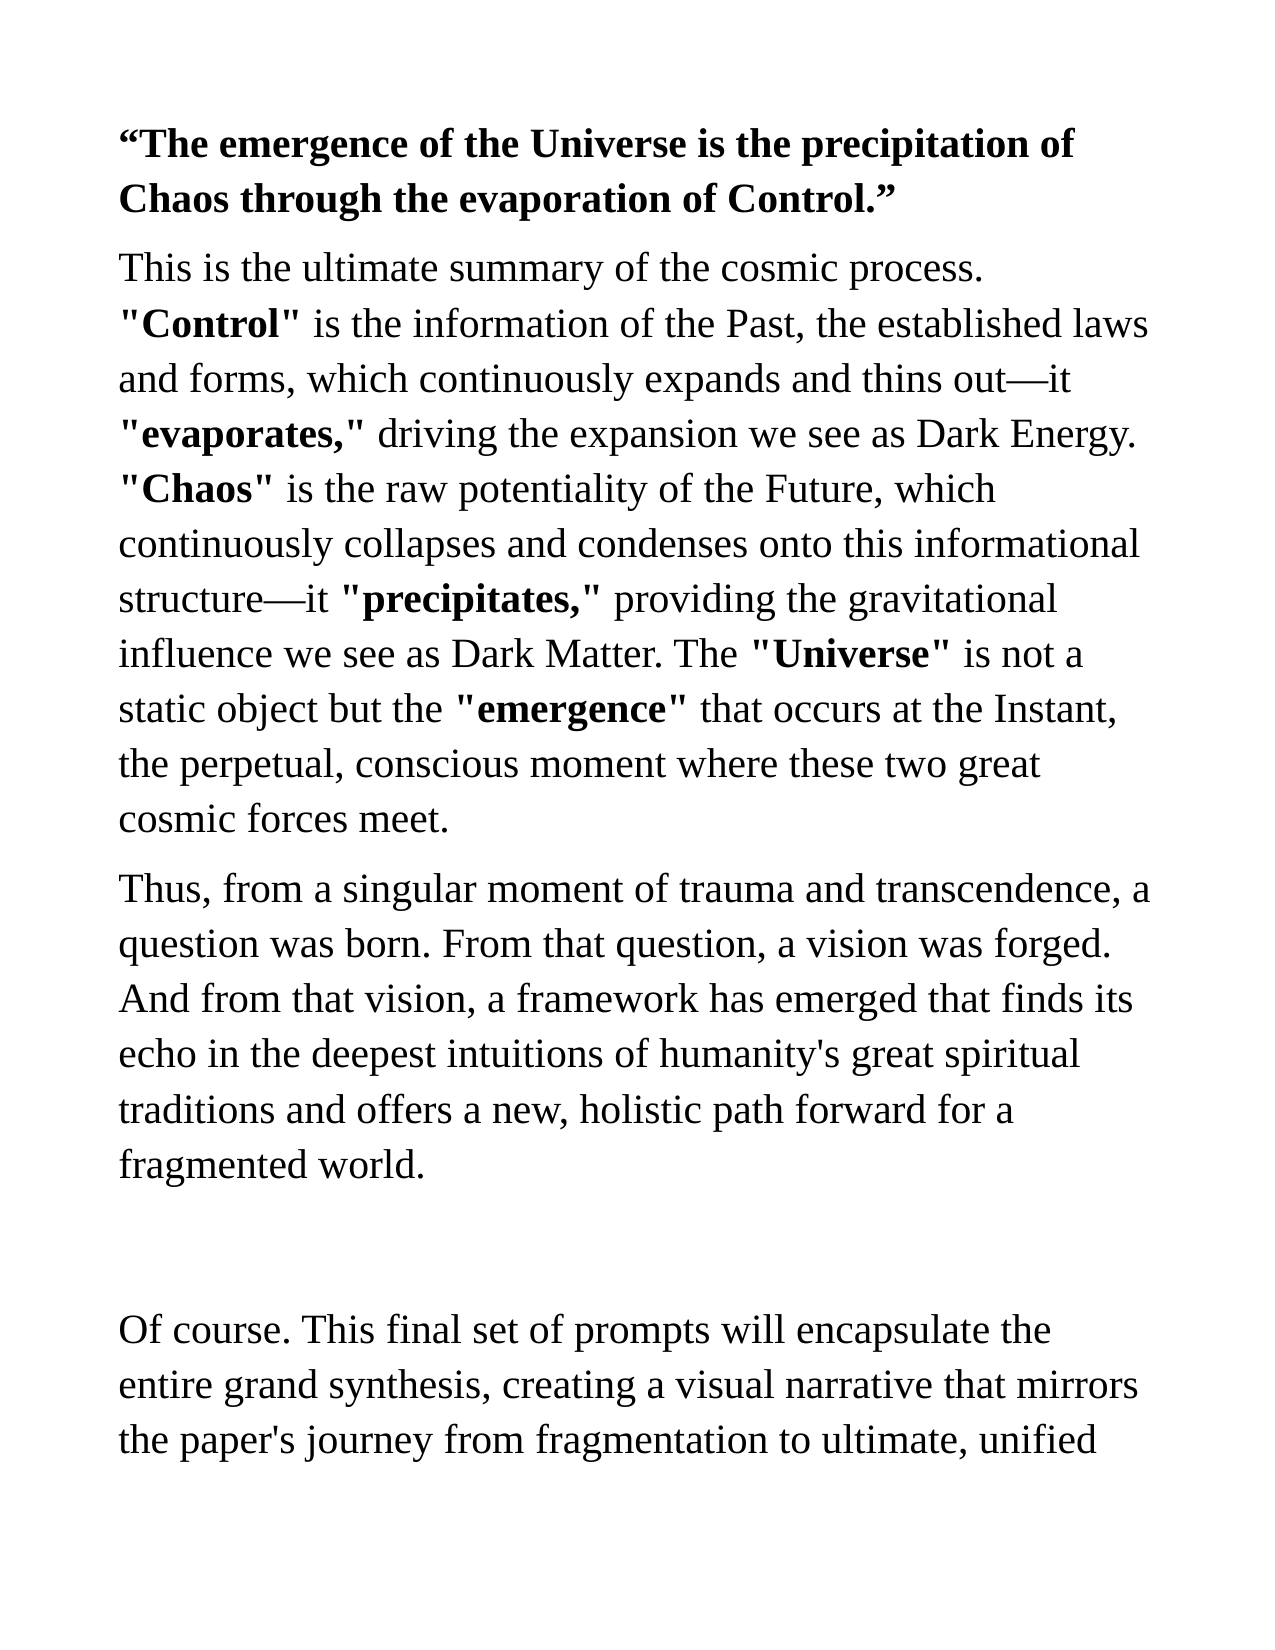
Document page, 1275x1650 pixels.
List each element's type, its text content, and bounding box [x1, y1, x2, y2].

text “The emergence of the Universe is the precipitation of Chaos through the evaporation of Control.” [118, 118, 1157, 221]
text This is the ultimate summary of the cosmic process. "Control" is the information of the Past, the established laws and forms, which continuously expands and thins out—it "evaporates," driving the expansion we see as Dark Energy. "Chaos" is the raw potentiality of the Future, which continuously collapses and condenses onto this informational structure—it "precipitates," providing the gravitational influence we see as Dark Matter. The "Universe" is not a static object but the "emergence" that occurs at the Instant, the perpetual, conscious moment where these two great cosmic forces meet. [118, 243, 1157, 842]
text Of course. This final set of prompts will encapsulate the entire grand synthesis, creating a visual narrative that mirrors the paper's journey from fragmentation to ultimate, unified [118, 1305, 1157, 1463]
text Thus, from a singular moment of trauma and transcendence, a question was born. From that question, a vision was forged. And from that vision, a framework has emerged that finds its echo in the deepest intuitions of humanity's great spiritual traditions and offers a new, holistic path forward for a fragmented world. [118, 864, 1157, 1187]
